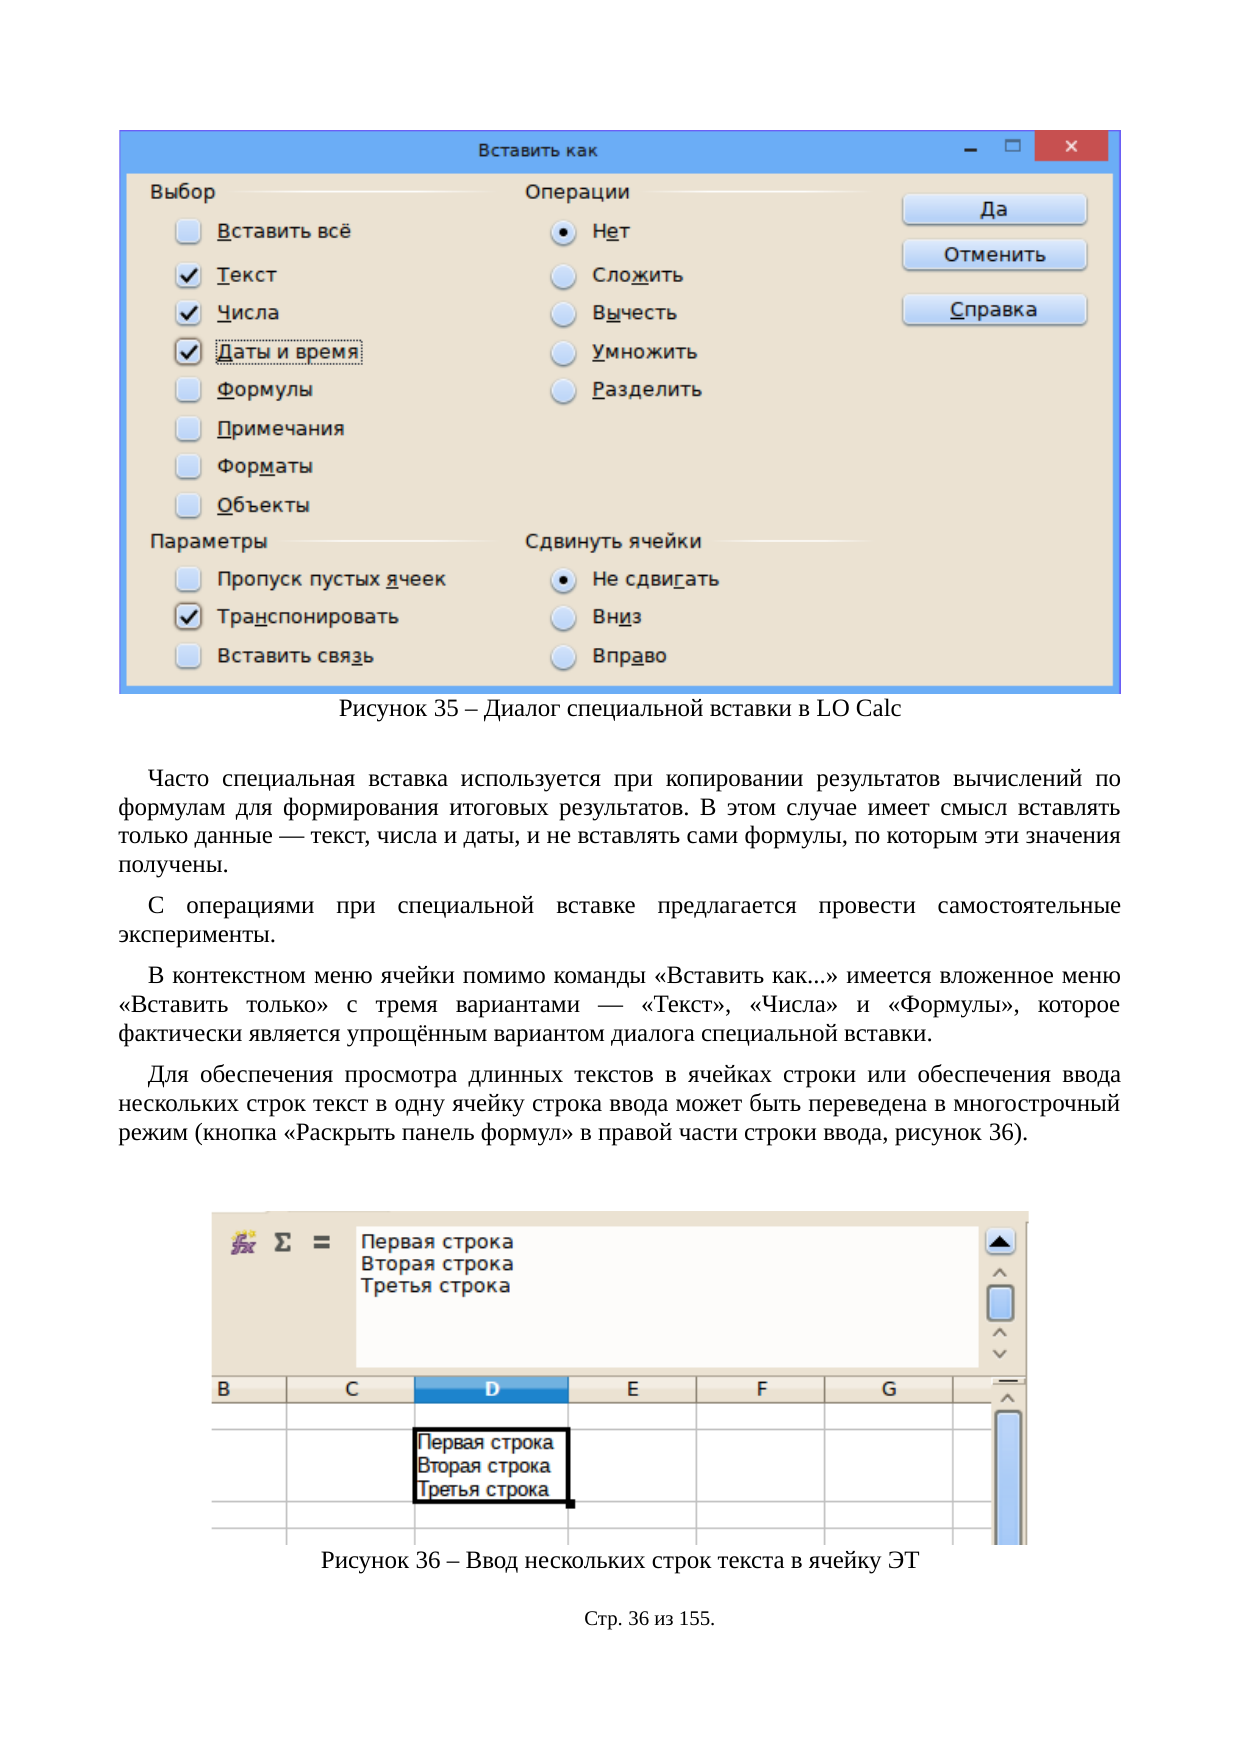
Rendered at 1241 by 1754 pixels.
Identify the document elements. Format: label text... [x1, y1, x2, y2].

text Рисунок 36 – Ввод нескольких строк текста в ячейку ЭТ [212, 1545, 1029, 1573]
picture [119, 130, 1121, 694]
text С операциями при специальной вставке предлагается провести самостоятельные эксперименты. [118, 891, 1122, 948]
picture [211, 1211, 1029, 1545]
text Рисунок 35 – Диалог специальной вставки в LO Calc [119, 694, 1121, 722]
text В контекстном меню ячейки помимо команды «Вставить как...» имеется вложенное меню «Вставить только» с тремя вариантами — «Текст», «Числа» и «Формулы», которое фактически является упрощённым вариантом диалога специальной вставки. [118, 961, 1122, 1047]
text Для обеспечения просмотра длинных текстов в ячейках строки или обеспечения ввода нескольких строк текст в одну ячейку строка ввода может быть переведена в многострочный режим (кнопка «Раскрыть панель формул» в правой части строки ввода, рисунок 36). [118, 1059, 1122, 1146]
text Часто специальная вставка используется при копировании результатов вычислений по формулам для формирования итоговых результатов. В этом случае имеет смысл вставлять только данные — текст, числа и даты, и не вставлять сами формулы, по которым эти значения получены. [118, 763, 1122, 878]
